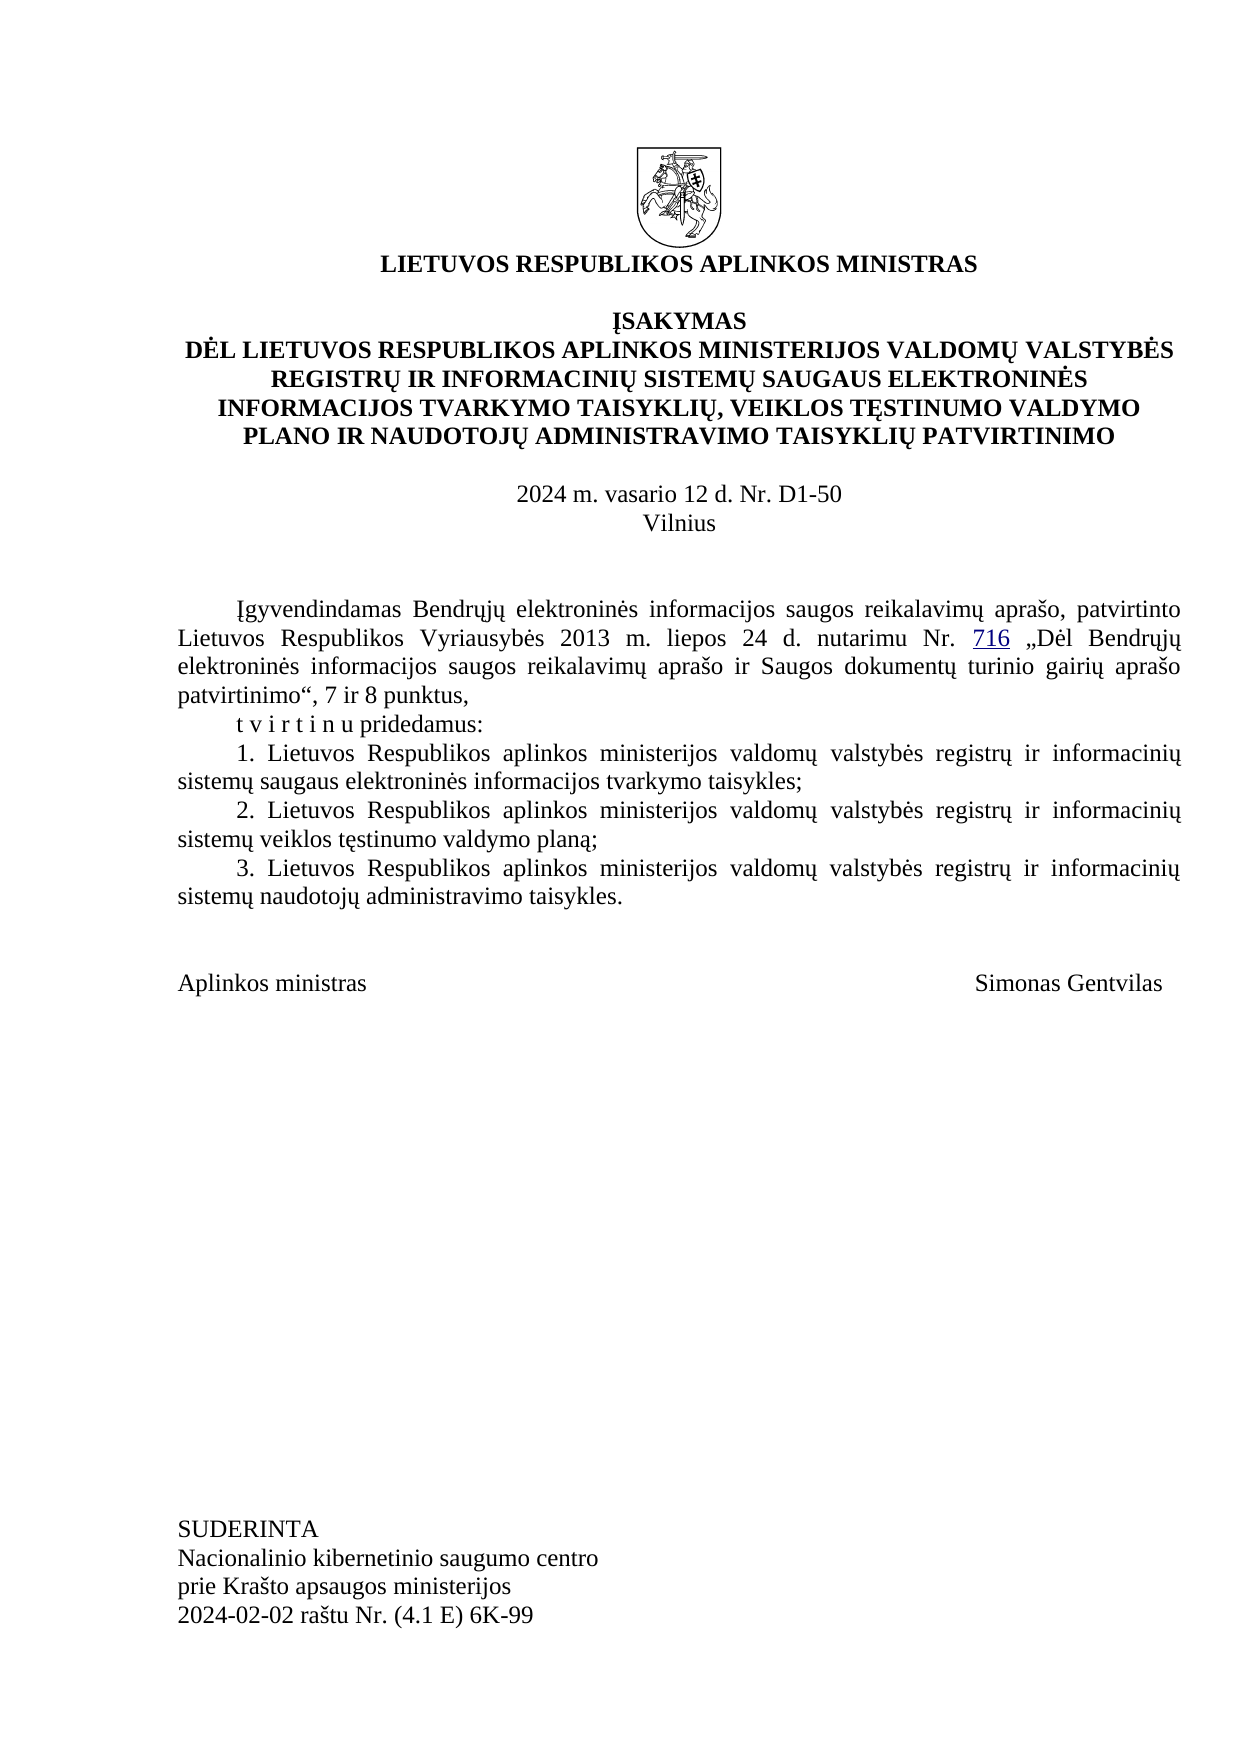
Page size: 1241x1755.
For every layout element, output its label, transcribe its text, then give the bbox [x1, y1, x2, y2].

text 2024 m. vasario 12 d. Nr. D1-50 [177, 479, 1181, 508]
text dėl LIETUVOS RESPUBLIKOS aplinkos ministerijos valdomų VALSTYBĖS Registrų ir iNFORMACINIŲ SISTEMŲ SAUGAUS ELEKTRONINĖS INFORMACIJOS TVARKYMO TAISYKLių, VEIKLOS TĘSTINUMO VALDYMO PLANO ir NAUDOTOJŲ ADMINISTRAVIMO TAISYKLių patvirtinimo [177, 335, 1181, 450]
text 3. Lietuvos Respublikos aplinkos ministerijos valdomų valstybės registrų ir informacinių sistemų naudotojų administravimo taisykles. [177, 853, 1181, 910]
text ĮSAKYMAS [177, 306, 1181, 335]
text 2. Lietuvos Respublikos aplinkos ministerijos valdomų valstybės registrų ir informacinių sistemų veiklos tęstinumo valdymo planą; [177, 795, 1181, 853]
text LIETUVOS RESPUBLIKOS APLINKOS MINISTRAS [177, 249, 1181, 278]
text Įgyvendindamas Bendrųjų elektroninės informacijos saugos reikalavimų aprašo, patvirtinto Lietuvos Respublikos Vyriausybės 2013 m. liepos 24 d. nutarimu Nr. 716 „Dėl Bendrųjų elektroninės informacijos saugos reikalavimų aprašo ir Saugos dokumentų turinio gairių aprašo patvirtinimo“, 7 ir 8 punktus, [177, 594, 1181, 709]
text 1. Lietuvos Respublikos aplinkos ministerijos valdomų valstybės registrų ir informacinių sistemų saugaus elektroninės informacijos tvarkymo taisykles; [177, 738, 1181, 795]
text prie Krašto apsaugos ministerijos [177, 1571, 1181, 1600]
text t v i r t i n u pridedamus: [177, 709, 1181, 738]
text Nacionalinio kibernetinio saugumo centro [177, 1543, 1181, 1571]
text SUDERINTA [177, 1514, 1181, 1543]
text Aplinkos ministras Simonas Gentvilas [177, 968, 1181, 996]
text 2024-02-02 raštu Nr. (4.1 E) 6K-99 [177, 1600, 1181, 1629]
text Vilnius [177, 508, 1181, 536]
